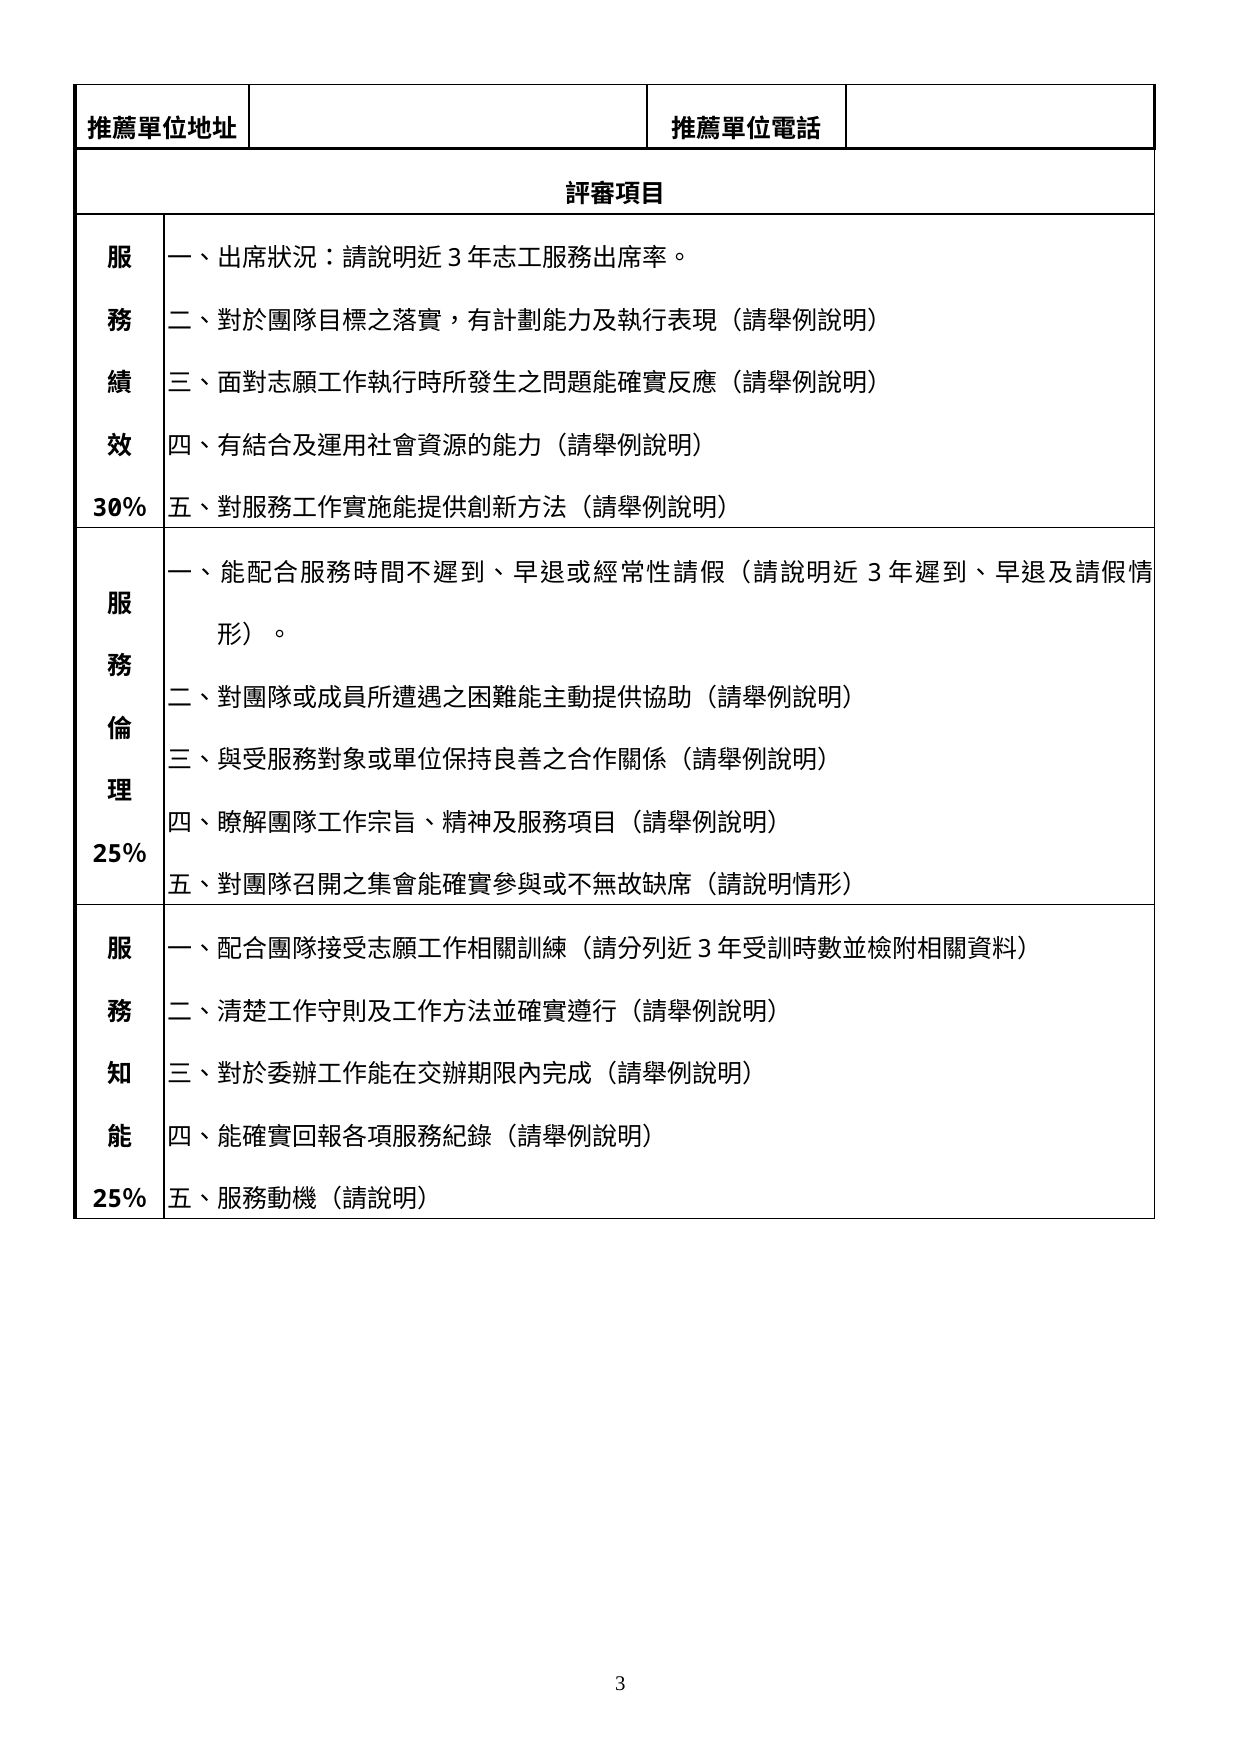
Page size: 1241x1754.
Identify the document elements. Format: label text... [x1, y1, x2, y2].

table_cell 推薦單位電話 [648, 85, 845, 147]
table_cell 服 務 績 效 30％ [77, 215, 163, 527]
table_cell [847, 85, 1153, 147]
table_cell 推薦單位地址 [77, 85, 248, 147]
table_cell 一、能配合服務時間不遲到、早退或經常性請假（請說明近3年遲到、早退及請假情形）。 二、對團隊或成員所遭遇之困難能主動提供協助（請舉例說明） 三、與受服務對象或單位保持良善之合作關係（請舉例說明） 四、瞭解團隊工作宗旨、精神及服務項目（請舉例說明） 五、對團隊召開之集會能確實參與或不無故缺席（請說明情形） [165, 528, 1154, 903]
table_cell [250, 85, 646, 147]
table_cell 一、配合團隊接受志願工作相關訓練（請分列近3年受訓時數並檢附相關資料） 二、清楚工作守則及工作方法並確實遵行（請舉例說明） 三、對於委辦工作能在交辦期限內完成（請舉例說明） 四、能確實回報各項服務紀錄（請舉例說明） 五、服務動機（請說明） [165, 905, 1154, 1217]
table_cell 服 務 知 能 25％ [77, 905, 163, 1217]
table_cell 評審項目 [77, 150, 1154, 213]
table_cell 服 務 倫 理 25％ [77, 528, 163, 903]
table_cell 一、出席狀況：請說明近3年志工服務出席率。 二、對於團隊目標之落實，有計劃能力及執行表現（請舉例說明） 三、面對志願工作執行時所發生之問題能確實反應（請舉例說明） 四、有結合及運用社會資源的能力（請舉例說明） 五、對服務工作實施能提供創新方法（請舉例說明） [165, 215, 1154, 527]
